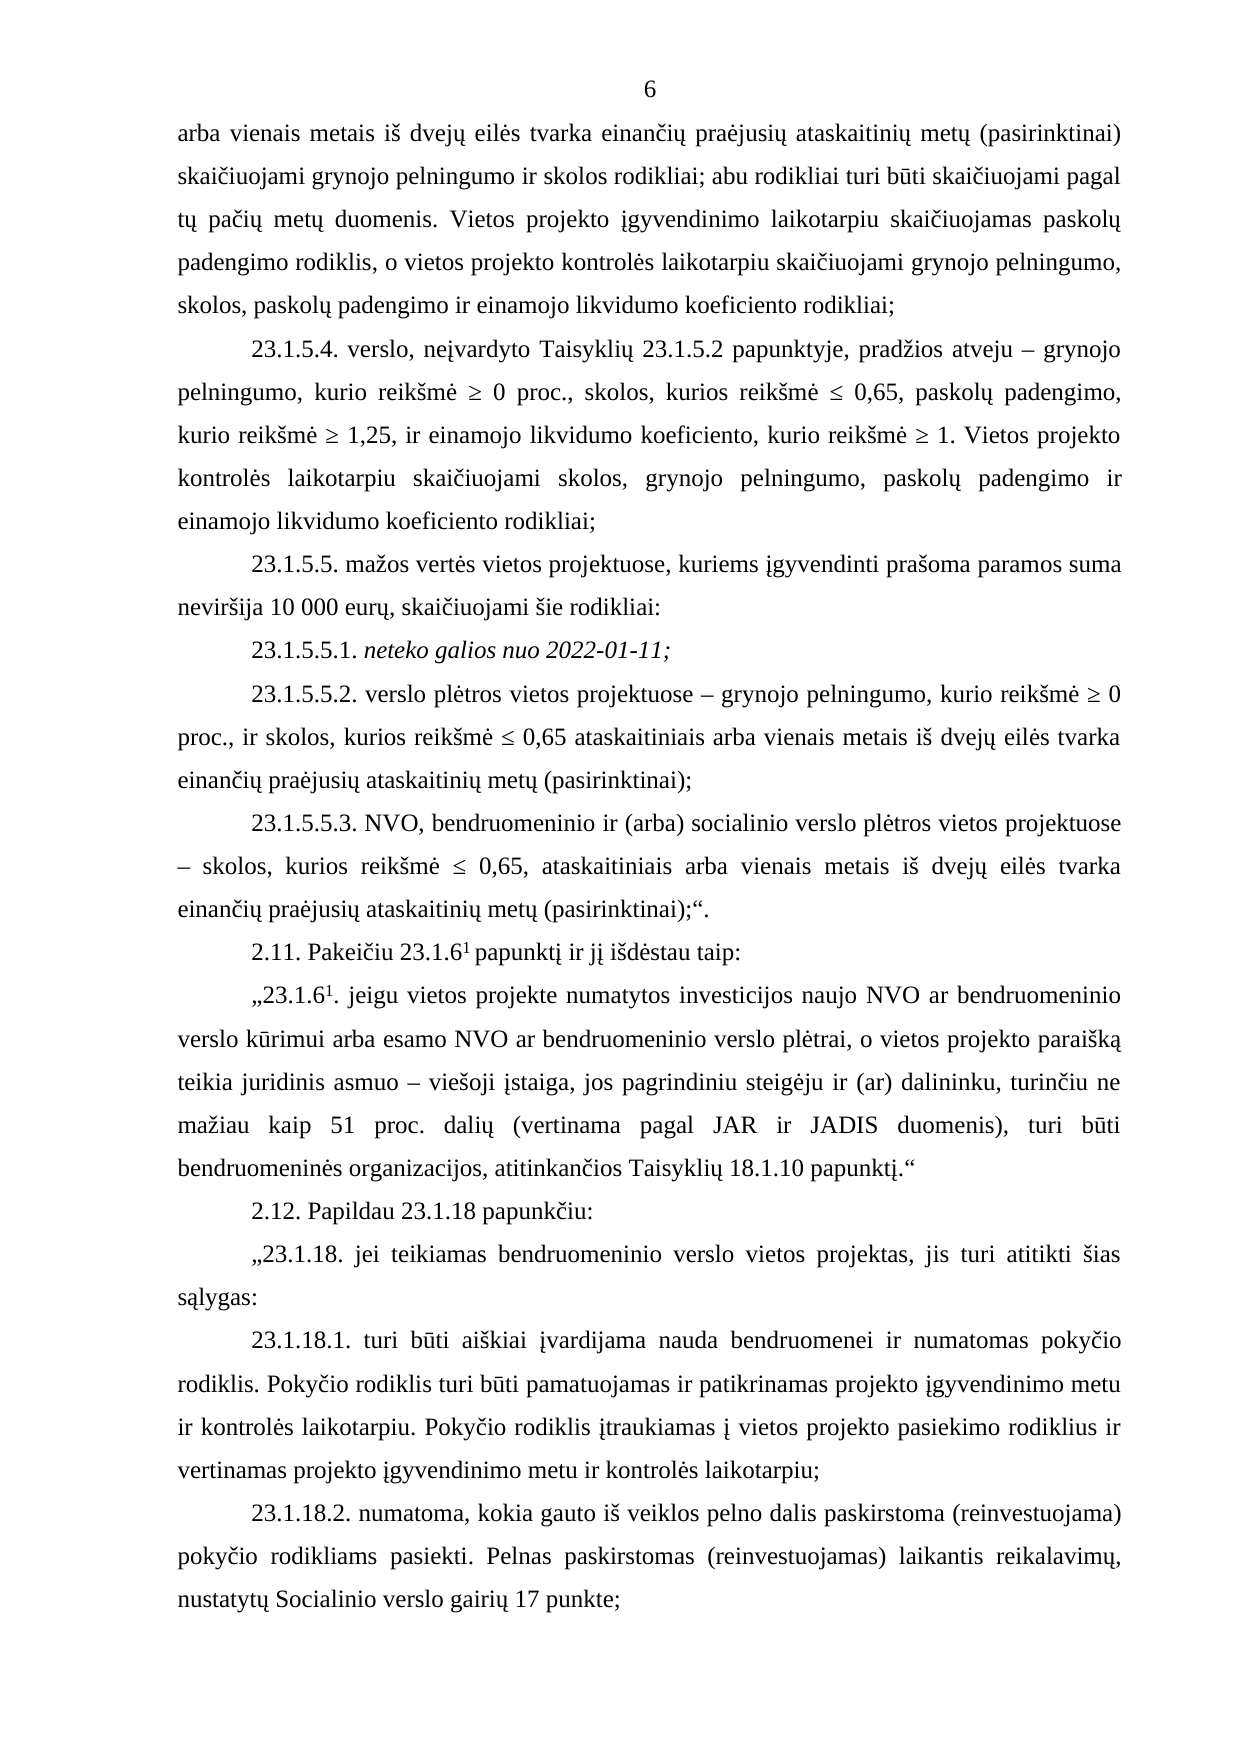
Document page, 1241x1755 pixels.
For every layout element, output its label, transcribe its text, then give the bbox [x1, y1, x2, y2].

text 23.1.5.5.2. verslo plėtros vietos projektuose – grynojo pelningumo, kurio reikšmė ≥ 0 proc., ir skolos, kurios reikšmė ≤ 0,65 ataskaitiniais arba vienais metais iš dvejų eilės tvarka einančių praėjusių ataskaitinių metų (pasirinktinai); [177, 679, 1122, 794]
text 23.1.5.5.3. NVO, bendruomeninio ir (arba) socialinio verslo plėtros vietos projektuose – skolos, kurios reikšmė ≤ 0,65, ataskaitiniais arba vienais metais iš dvejų eilės tvarka einančių praėjusių ataskaitinių metų (pasirinktinai);“. [177, 808, 1122, 923]
text „23.1.18. jei teikiamas bendruomeninio verslo vietos projektas, jis turi atitikti šias sąlygas: [177, 1239, 1122, 1311]
text 23.1.5.5. mažos vertės vietos projektuose, kuriems įgyvendinti prašoma paramos suma neviršija 10 000 eurų, skaičiuojami šie rodikliai: [177, 549, 1122, 621]
text arba vienais metais iš dvejų eilės tvarka einančių praėjusių ataskaitinių metų (pasirinktinai) skaičiuojami grynojo pelningumo ir skolos rodikliai; abu rodikliai turi būti skaičiuojami pagal tų pačių metų duomenis. Vietos projekto įgyvendinimo laikotarpiu skaičiuojamas paskolų padengimo rodiklis, o vietos projekto kontrolės laikotarpiu skaičiuojami grynojo pelningumo, skolos, paskolų padengimo ir einamojo likvidumo koeficiento rodikliai; [177, 118, 1122, 319]
text 2.12. Papildau 23.1.18 papunkčiu: [177, 1196, 1122, 1225]
text 23.1.18.2. numatoma, kokia gauto iš veiklos pelno dalis paskirstoma (reinvestuojama) pokyčio rodikliams pasiekti. Pelnas paskirstomas (reinvestuojamas) laikantis reikalavimų, nustatytų Socialinio verslo gairių 17 punkte; [177, 1498, 1122, 1613]
text 23.1.5.5.1. neteko galios nuo 2022-01-11; [177, 636, 1122, 664]
text 23.1.18.1. turi būti aiškiai įvardijama nauda bendruomenei ir numatomas pokyčio rodiklis. Pokyčio rodiklis turi būti pamatuojamas ir patikrinamas projekto įgyvendinimo metu ir kontrolės laikotarpiu. Pokyčio rodiklis įtraukiamas į vietos projekto pasiekimo rodiklius ir vertinamas projekto įgyvendinimo metu ir kontrolės laikotarpiu; [177, 1326, 1122, 1484]
text 2.11. Pakeičiu 23.1.61 papunktį ir jį išdėstau taip: [177, 937, 1122, 966]
text 23.1.5.4. verslo, neįvardyto Taisyklių 23.1.5.2 papunktyje, pradžios atveju – grynojo pelningumo, kurio reikšmė ≥ 0 proc., skolos, kurios reikšmė ≤ 0,65, paskolų padengimo, kurio reikšmė ≥ 1,25, ir einamojo likvidumo koeficiento, kurio reikšmė ≥ 1. Vietos projekto kontrolės laikotarpiu skaičiuojami skolos, grynojo pelningumo, paskolų padengimo ir einamojo likvidumo koeficiento rodikliai; [177, 334, 1122, 535]
text „23.1.61. jeigu vietos projekte numatytos investicijos naujo NVO ar bendruomeninio verslo kūrimui arba esamo NVO ar bendruomeninio verslo plėtrai, o vietos projekto paraišką teikia juridinis asmuo – viešoji įstaiga, jos pagrindiniu steigėju ir (ar) dalininku, turinčiu ne mažiau kaip 51 proc. dalių (vertinama pagal JAR ir JADIS duomenis), turi būti bendruomeninės organizacijos, atitinkančios Taisyklių 18.1.10 papunktį.“ [177, 981, 1122, 1182]
